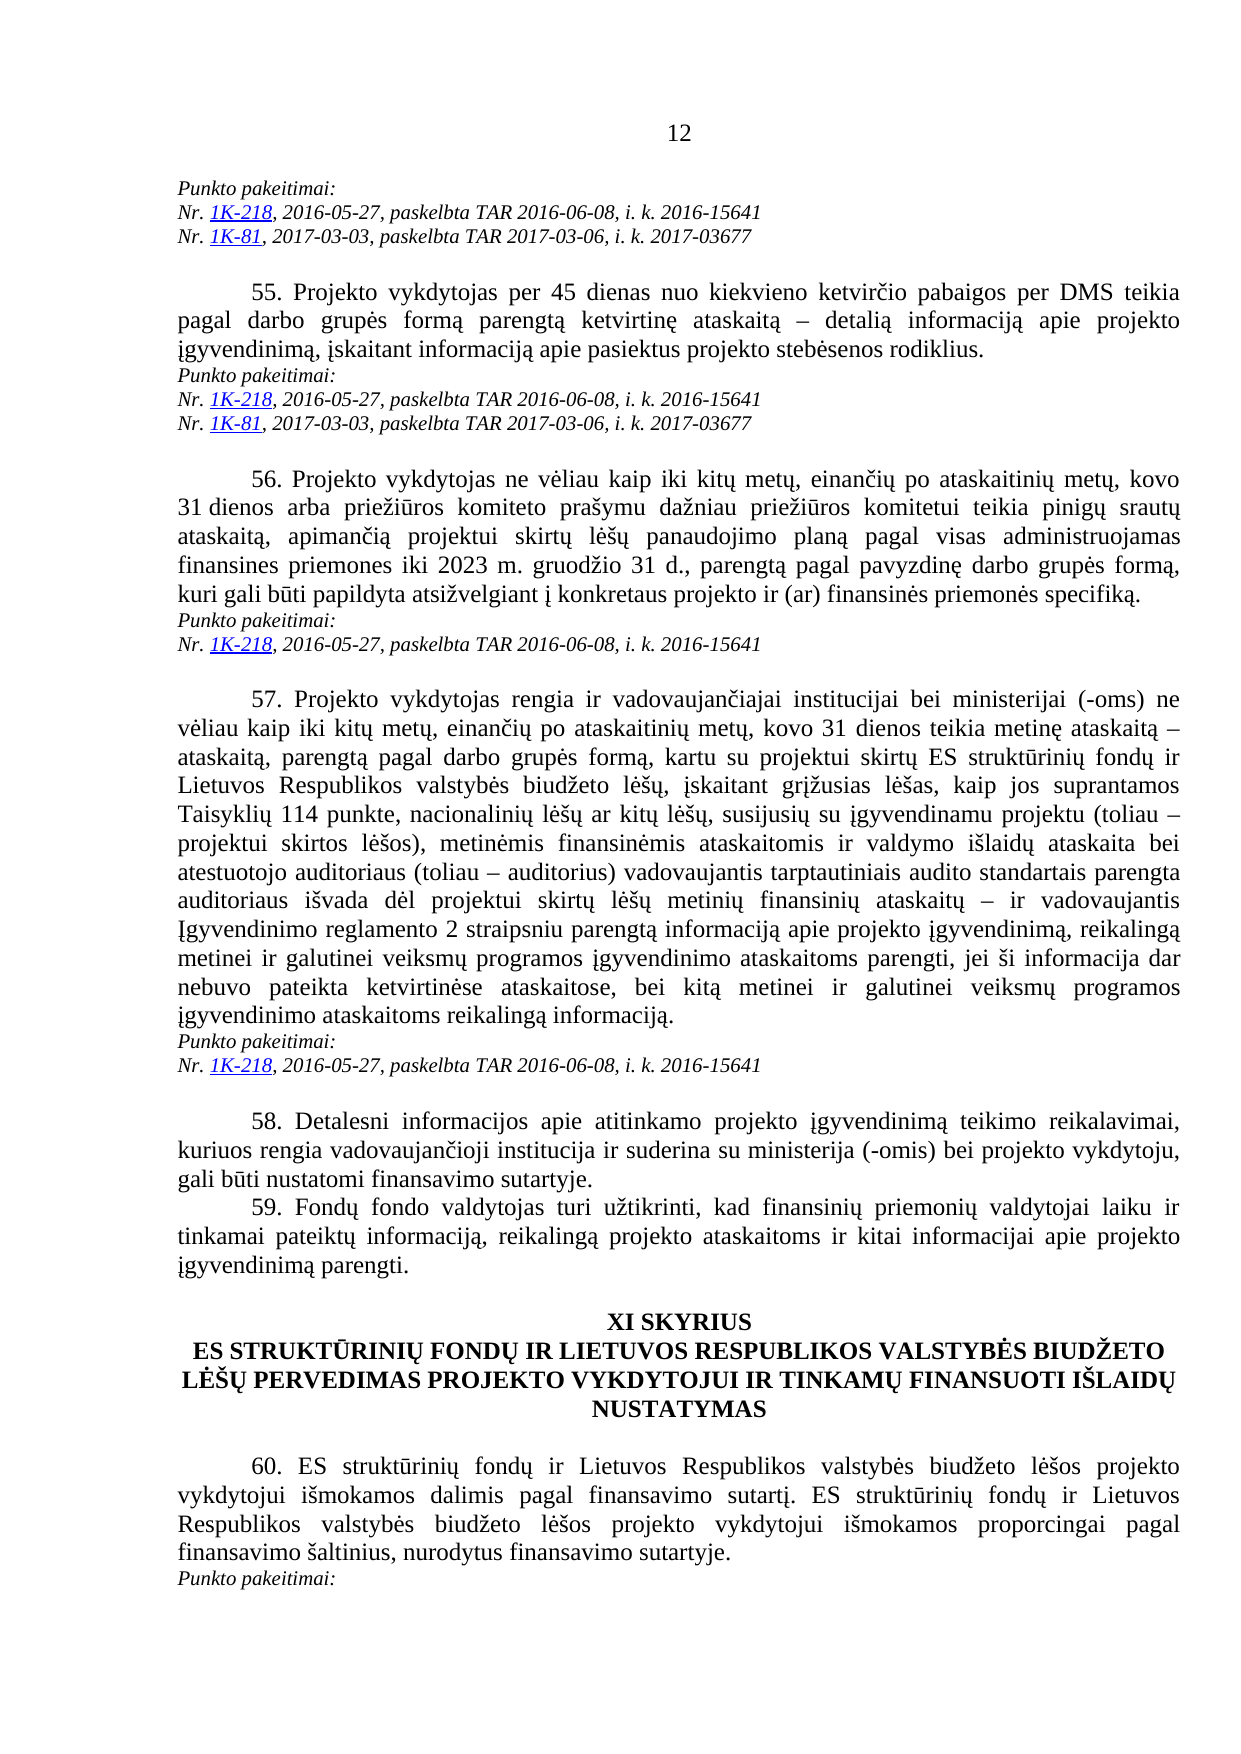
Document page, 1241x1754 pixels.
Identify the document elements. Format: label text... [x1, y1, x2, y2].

text Punkto pakeitimai: [177, 1566, 1181, 1590]
text 59. Fondų fondo valdytojas turi užtikrinti, kad finansinių priemonių valdytojai laiku ir tinkamai pateiktų informaciją, reikalingą projekto ataskaitoms ir kitai informacijai apie projekto įgyvendinimą parengti. [177, 1192, 1181, 1279]
text 58. Detalesni informacijos apie atitinkamo projekto įgyvendinimą teikimo reikalavimai, kuriuos rengia vadovaujančioji institucija ir suderina su ministerija (-omis) bei projekto vykdytoju, gali būti nustatomi finansavimo sutartyje. [177, 1106, 1181, 1192]
text XI SKYRIUS [177, 1307, 1181, 1336]
text 60. ES struktūrinių fondų ir Lietuvos Respublikos valstybės biudžeto lėšos projekto vykdytojui išmokamos dalimis pagal finansavimo sutartį. ES struktūrinių fondų ir Lietuvos Respublikos valstybės biudžeto lėšos projekto vykdytojui išmokamos proporcingai pagal finansavimo šaltinius, nurodytus finansavimo sutartyje. [177, 1451, 1181, 1566]
text Nr. 1K-81, 2017-03-03, paskelbta TAR 2017-03-06, i. k. 2017-03677 [177, 411, 1181, 435]
text Nr. 1K-218, 2016-05-27, paskelbta TAR 2016-06-08, i. k. 2016-15641 [177, 1053, 1181, 1077]
text Nr. 1K-218, 2016-05-27, paskelbta TAR 2016-06-08, i. k. 2016-15641 [177, 387, 1181, 411]
text 57. Projekto vykdytojas rengia ir vadovaujančiajai institucijai bei ministerijai (-oms) ne vėliau kaip iki kitų metų, einančių po ataskaitinių metų, kovo 31 dienos teikia metinę ataskaitą – ataskaitą, parengtą pagal darbo grupės formą, kartu su projektui skirtų ES struktūrinių fondų ir Lietuvos Respublikos valstybės biudžeto lėšų, įskaitant grįžusias lėšas, kaip jos suprantamos Taisyklių 114 punkte, nacionalinių lėšų ar kitų lėšų, susijusių su įgyvendinamu projektu (toliau – projektui skirtos lėšos), metinėmis finansinėmis ataskaitomis ir valdymo išlaidų ataskaita bei atestuotojo auditoriaus (toliau – auditorius) vadovaujantis tarptautiniais audito standartais parengta auditoriaus išvada dėl projektui skirtų lėšų metinių finansinių ataskaitų – ir vadovaujantis Įgyvendinimo reglamento 2 straipsniu parengtą informaciją apie projekto įgyvendinimą, reikalingą metinei ir galutinei veiksmų programos įgyvendinimo ataskaitoms parengti, jei ši informacija dar nebuvo pateikta ketvirtinėse ataskaitose, bei kitą metinei ir galutinei veiksmų programos įgyvendinimo ataskaitoms reikalingą informaciją. [177, 684, 1181, 1029]
text Punkto pakeitimai: [177, 607, 1181, 632]
text Punkto pakeitimai: [177, 363, 1181, 387]
text ES STRUKTŪRINIŲ FONDŲ IR LIETUVOS RESPUBLIKOS VALSTYBĖS BIUDŽETO LĖŠŲ PERVEDIMAS PROJEKTO VYKDYTOJUI IR TINKAMŲ FINANSUOTI IŠLAIDŲ NUSTATYMAS [177, 1336, 1181, 1422]
text 56. Projekto vykdytojas ne vėliau kaip iki kitų metų, einančių po ataskaitinių metų, kovo 31 dienos arba priežiūros komiteto prašymu dažniau priežiūros komitetui teikia pinigų srautų ataskaitą, apimančią projektui skirtų lėšų panaudojimo planą pagal visas administruojamas finansines priemones iki 2023 m. gruodžio 31 d., parengtą pagal pavyzdinę darbo grupės formą, kuri gali būti papildyta atsižvelgiant į konkretaus projekto ir (ar) finansinės priemonės specifiką. [177, 464, 1181, 607]
text Nr. 1K-218, 2016-05-27, paskelbta TAR 2016-06-08, i. k. 2016-15641 [177, 632, 1181, 656]
text Nr. 1K-81, 2017-03-03, paskelbta TAR 2017-03-06, i. k. 2017-03677 [177, 224, 1181, 248]
text Punkto pakeitimai: [177, 1029, 1181, 1053]
text Punkto pakeitimai: [177, 176, 1181, 200]
text Nr. 1K-218, 2016-05-27, paskelbta TAR 2016-06-08, i. k. 2016-15641 [177, 200, 1181, 224]
text 55. Projekto vykdytojas per 45 dienas nuo kiekvieno ketvirčio pabaigos per DMS teikia pagal darbo grupės formą parengtą ketvirtinę ataskaitą – detalią informaciją apie projekto įgyvendinimą, įskaitant informaciją apie pasiektus projekto stebėsenos rodiklius. [177, 277, 1181, 363]
